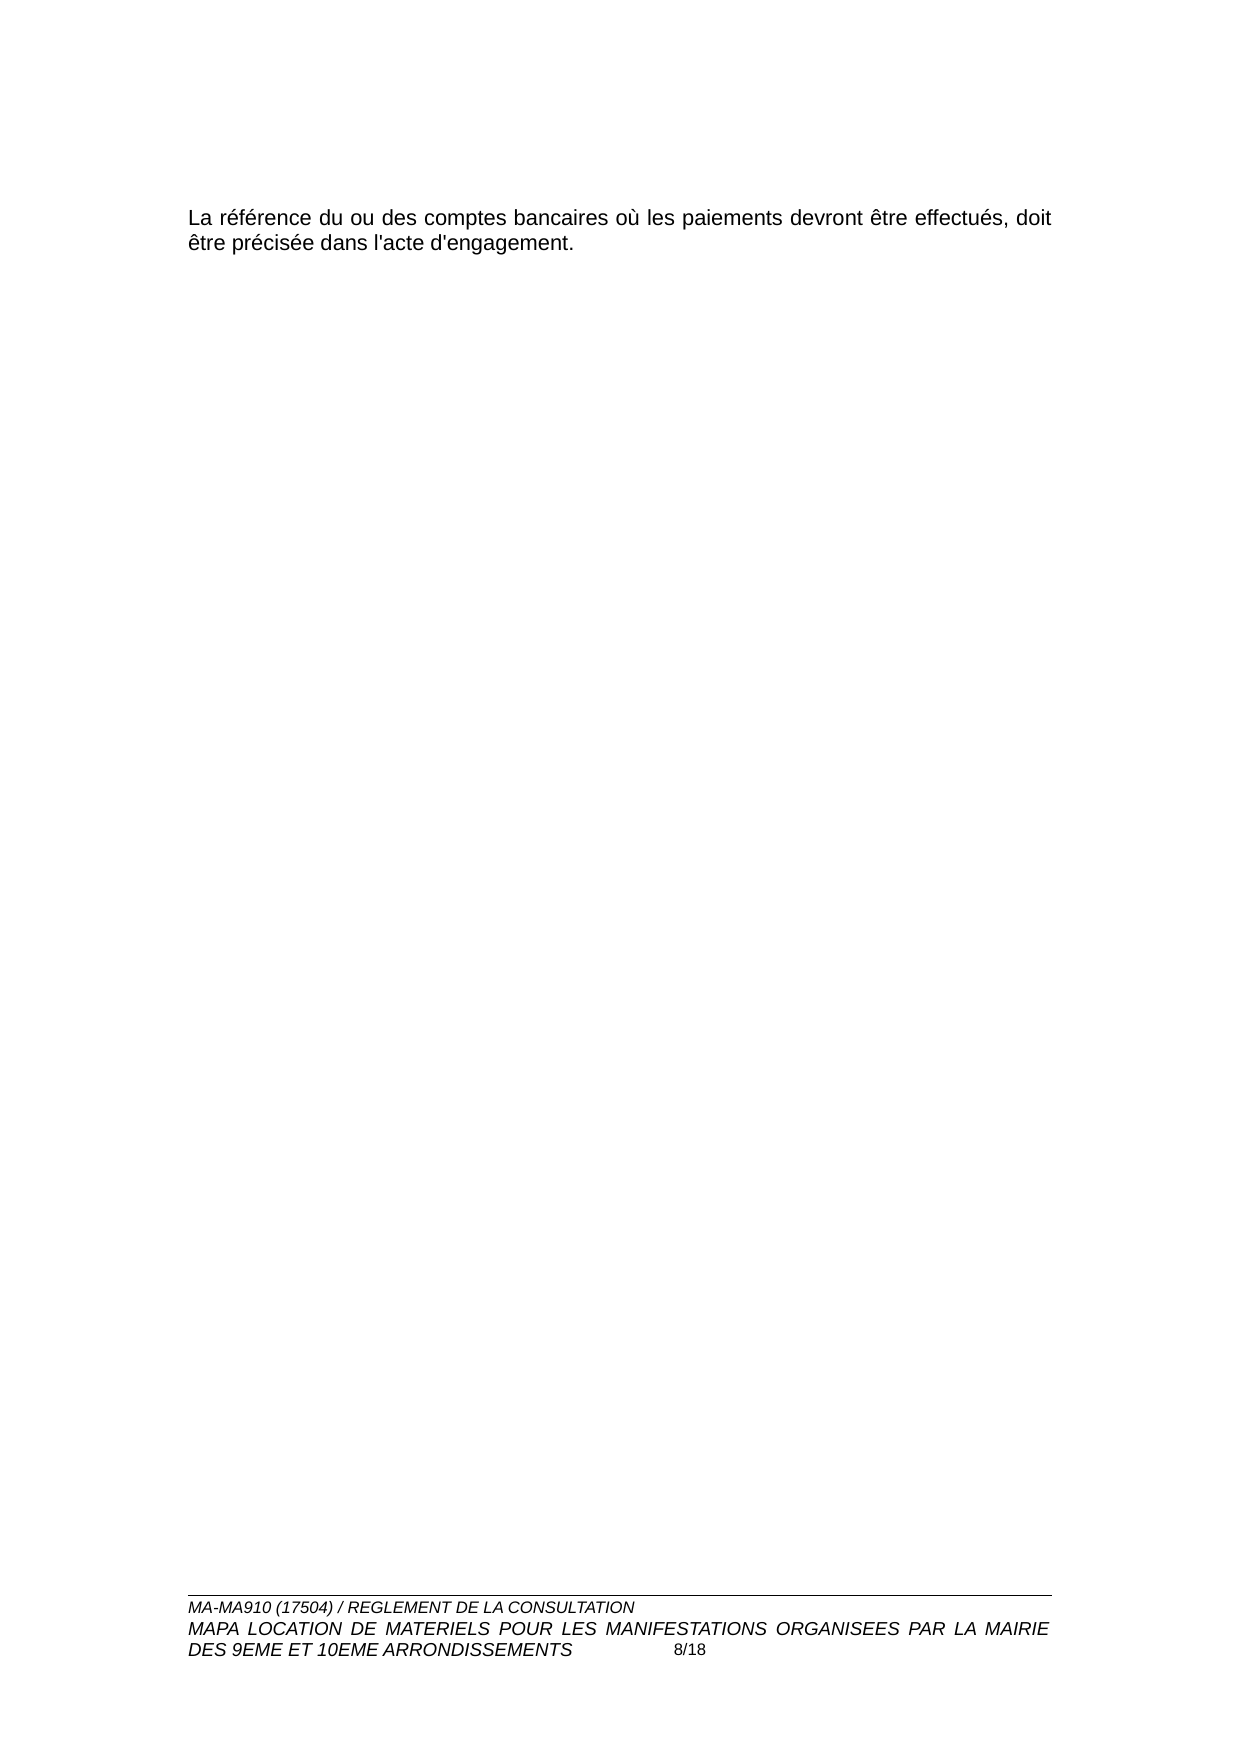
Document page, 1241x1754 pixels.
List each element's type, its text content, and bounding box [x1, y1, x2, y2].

text La référence du ou des comptes bancaires où les paiements devront être effectués, doit être précisée dans l'acte d'engagement. [188, 204, 1052, 255]
